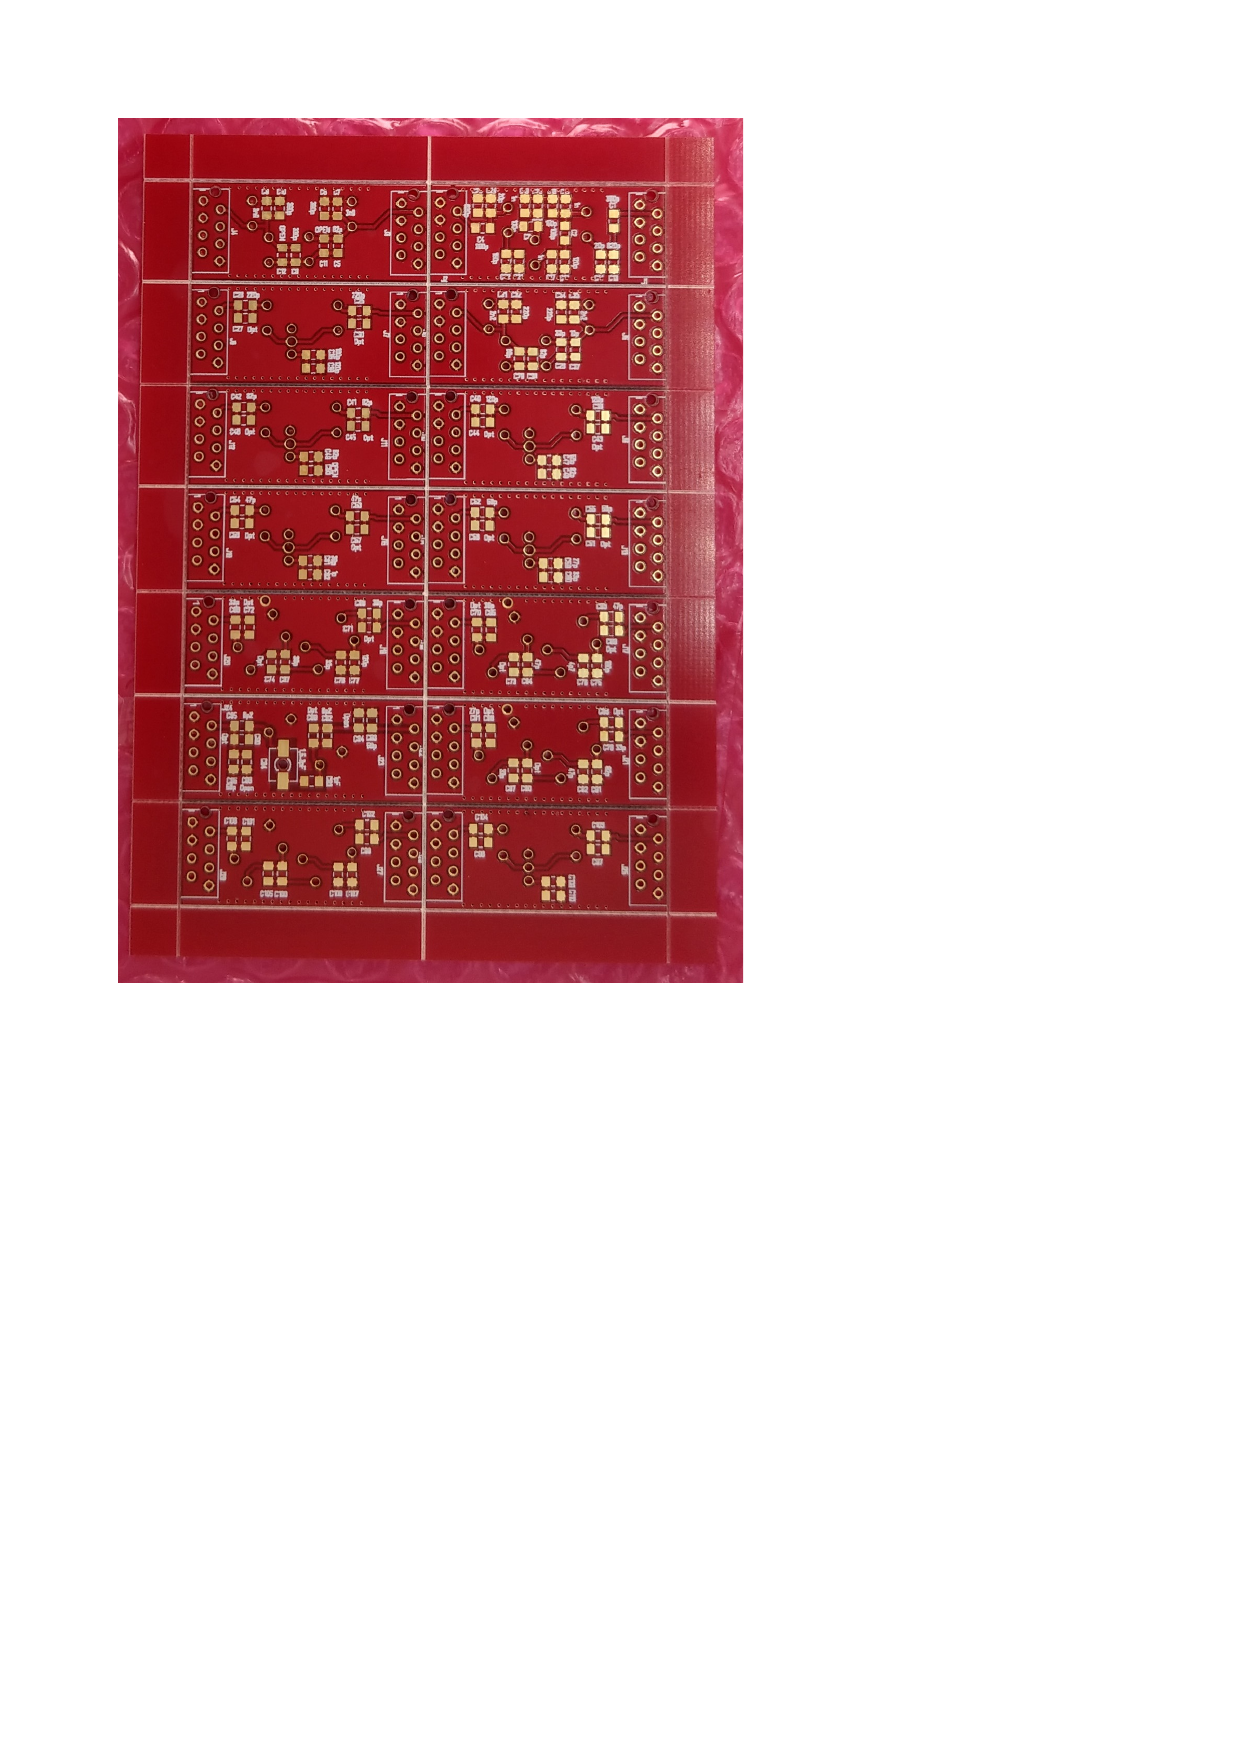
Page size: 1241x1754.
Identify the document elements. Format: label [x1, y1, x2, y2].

picture [118, 118, 744, 983]
